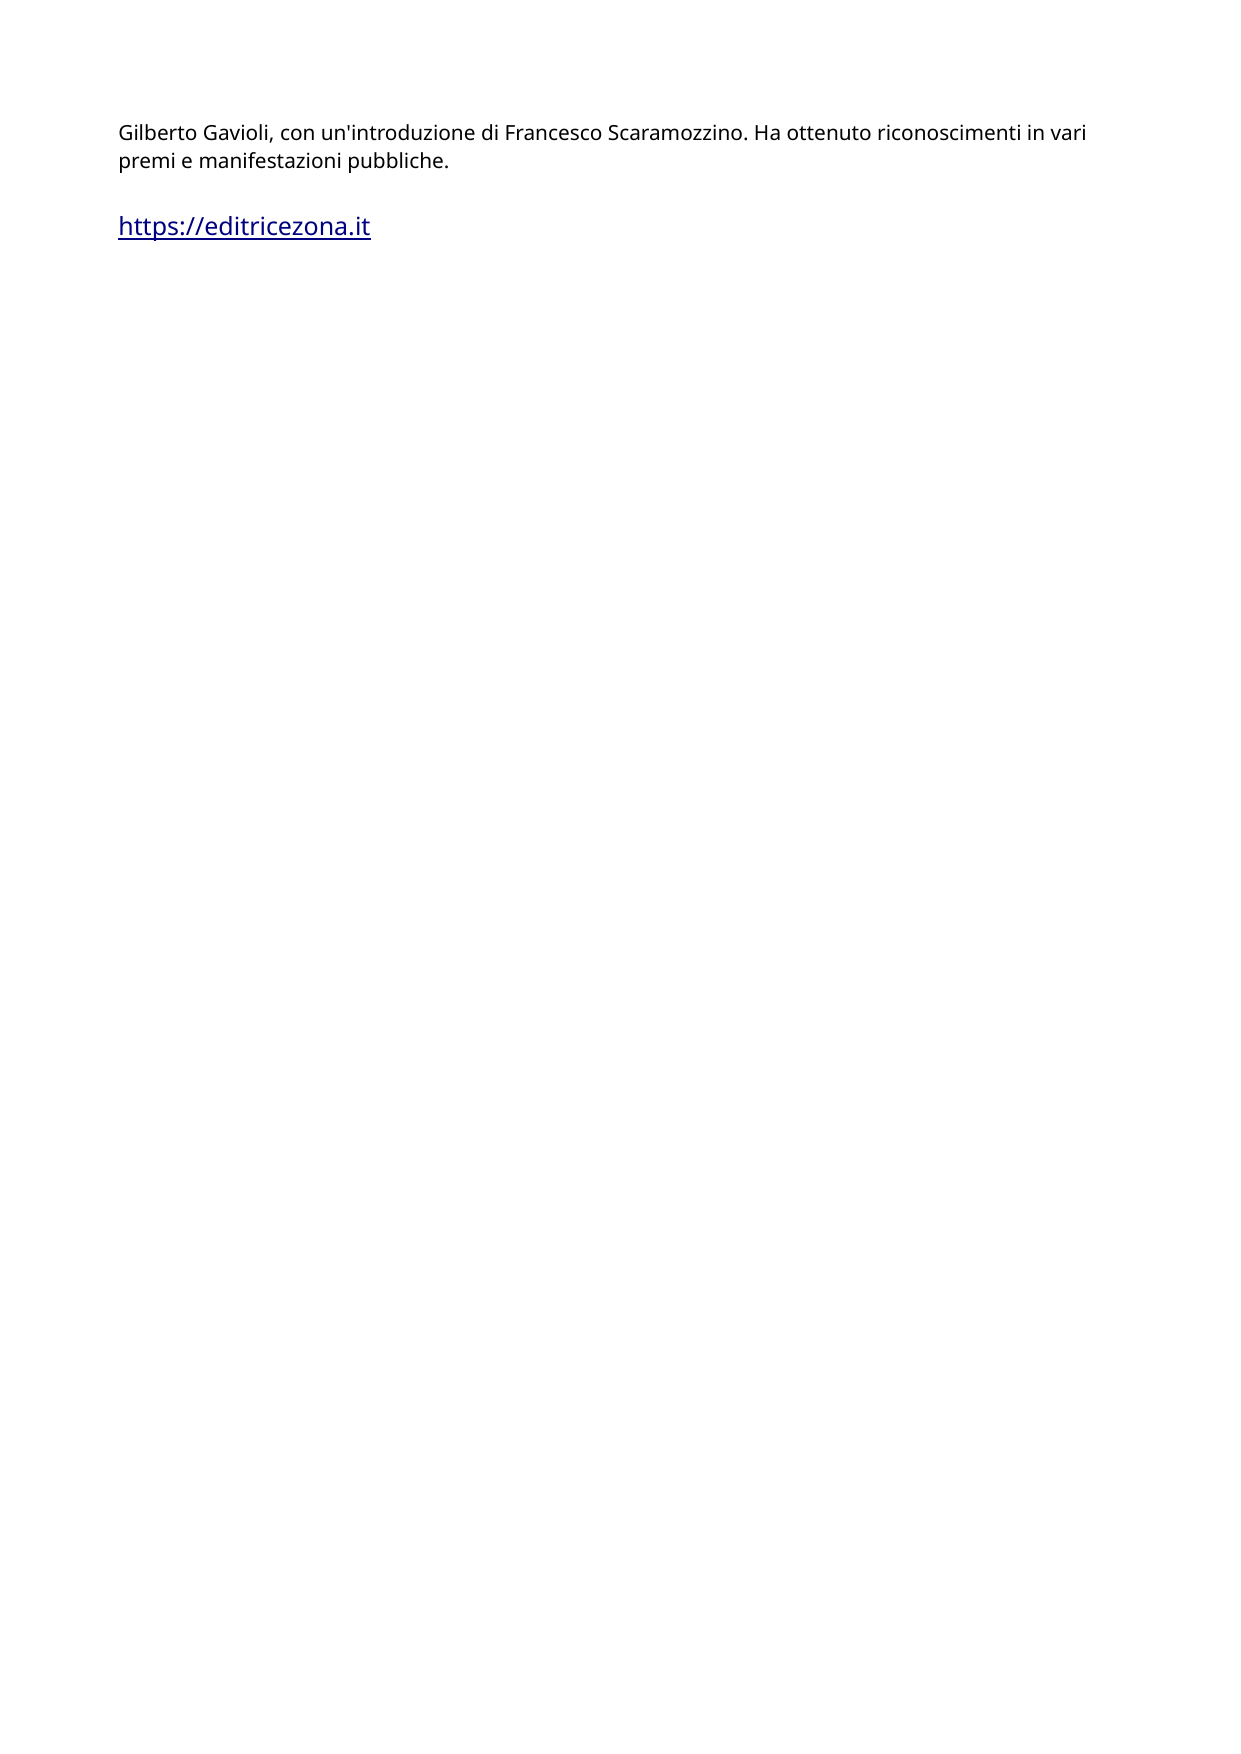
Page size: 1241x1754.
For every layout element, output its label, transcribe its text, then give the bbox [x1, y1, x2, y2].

text Gilberto Gavioli, con un'introduzione di Francesco Scaramozzino. Ha ottenuto riconoscimenti in vari premi e manifestazioni pubbliche. [118, 118, 1122, 175]
text https://editricezona.it [118, 209, 1122, 243]
